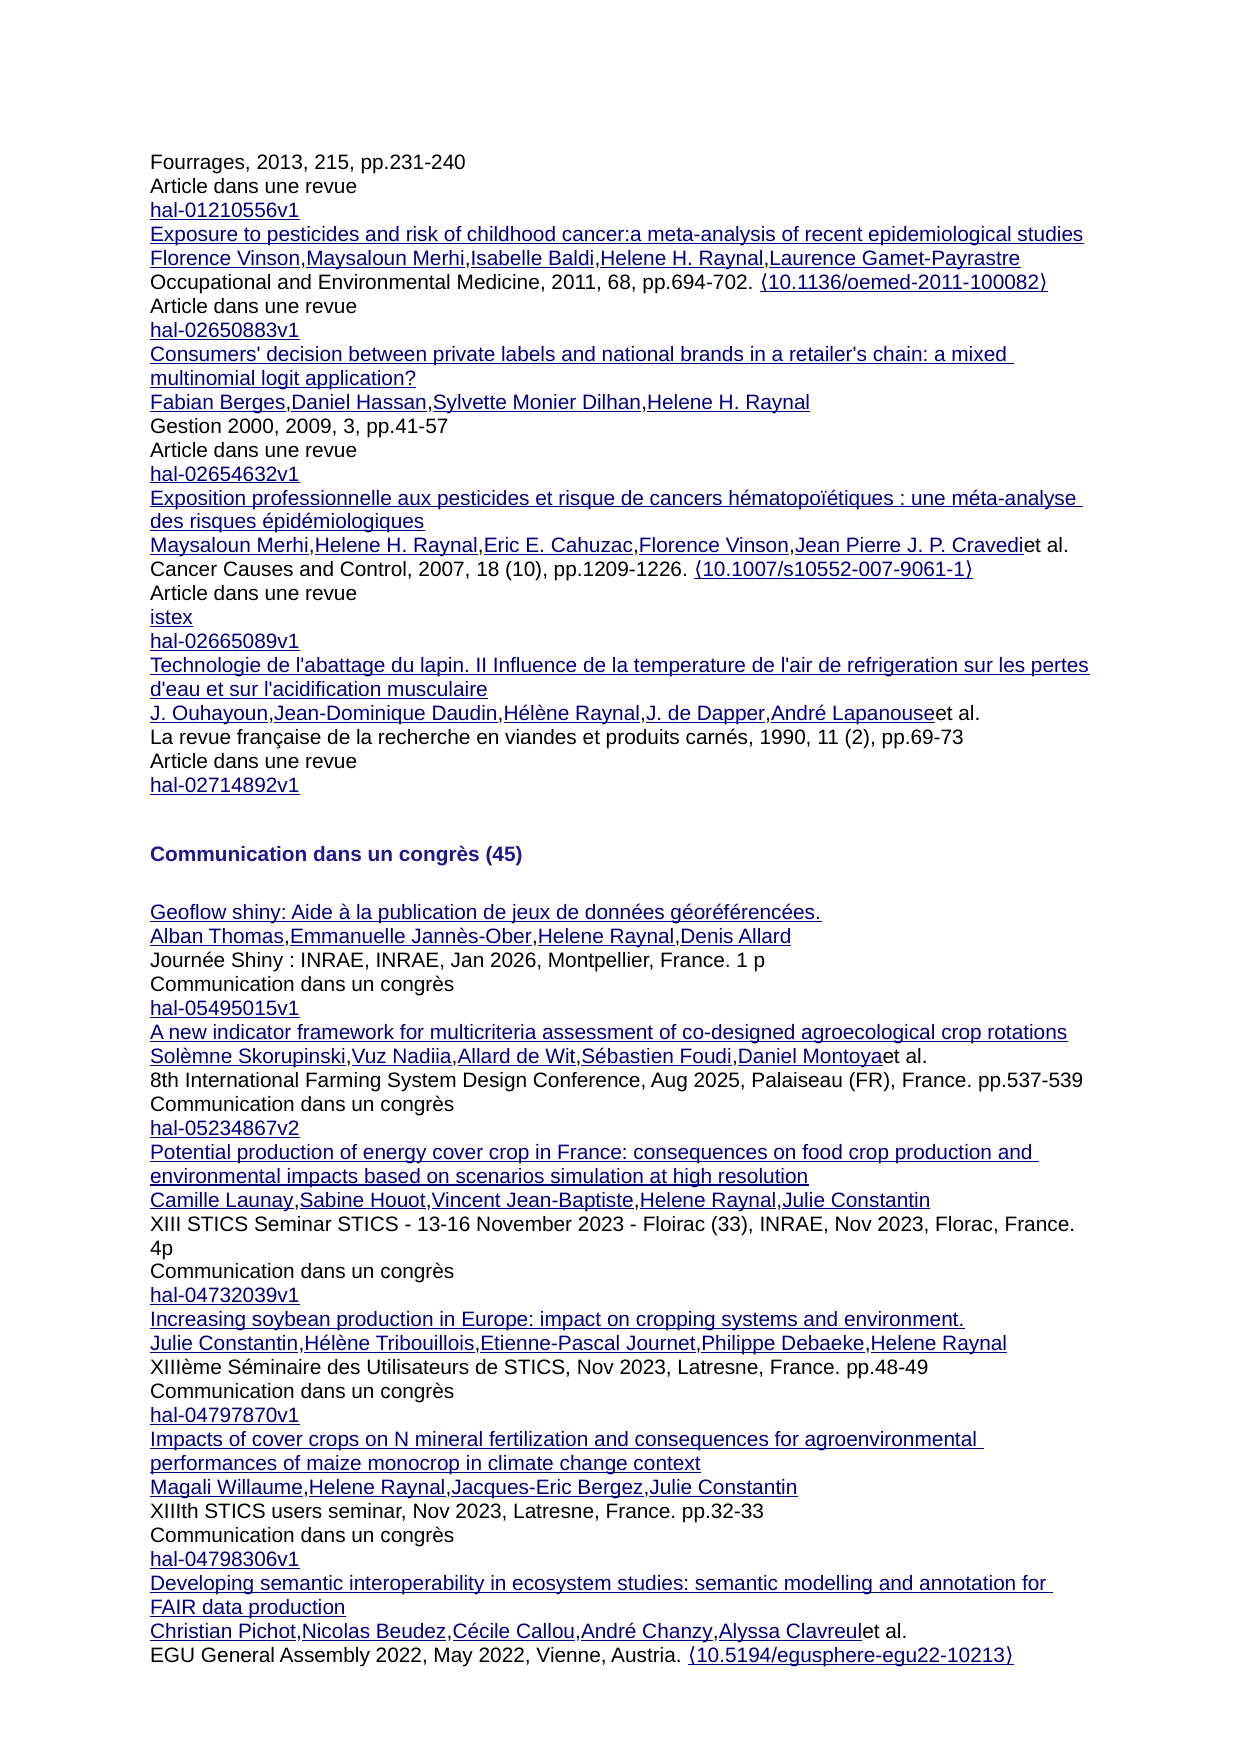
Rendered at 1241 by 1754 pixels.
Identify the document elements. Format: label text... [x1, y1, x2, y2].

table_cell Fourrages, 2013, 215, pp.231-240 Article dans une revue hal-01210556v1 [150, 150, 1090, 222]
table_cell Consumers' decision between private labels and national brands in a retailer's chain: a mixed multinomial logit application? Fabian Berges,Daniel Hassan,Sylvette Monier Dilhan,Helene H. Raynal Gestion 2000, 2009, 3, pp.41-57 Article dans une revue hal-02654632v1 [150, 342, 1090, 485]
table_header Geoflow shiny: Aide à la publication de jeux de données géoréférencées. Alban Thomas,Emmanuelle Jannès-Ober,Helene Raynal,Denis Allard Journée Shiny : INRAE, INRAE, Jan 2026, Montpellier, France. 1 p Communication dans un congrès hal-05495015v1 [150, 900, 1090, 1020]
table_cell Exposition professionnelle aux pesticides et risque de cancers hématopoïétiques : une méta-analyse des risques épidémiologiques Maysaloun Merhi,Helene H. Raynal,Eric E. Cahuzac,Florence Vinson,Jean Pierre J. P. Cravediet al. Cancer Causes and Control, 2007, 18 (10), pp.1209-1226. ⟨10.1007/s10552-007-9061-1⟩ Article dans une revue istex hal-02665089v1 [150, 485, 1090, 653]
table_cell Increasing soybean production in Europe: impact on cropping systems and environment. Julie Constantin,Hélène Tribouillois,Etienne-Pascal Journet,Philippe Debaeke,Helene Raynal XIIIème Séminaire des Utilisateurs de STICS, Nov 2023, Latresne, France. pp.48-49 Communication dans un congrès hal-04797870v1 [150, 1307, 1090, 1427]
table_cell d'eau et sur l'acidification musculaire J. Ouhayoun,Jean-Dominique Daudin,Hélène Raynal,J. de Dapper,André Lapanouseet al. La revue française de la recherche en viandes et produits carnés, 1990, 11 (2), pp.69-73 Article dans une revue hal-02714892v1 [150, 675, 1090, 797]
table_cell Exposure to pesticides and risk of childhood cancer:a meta-analysis of recent epidemiological studies Florence Vinson,Maysaloun Merhi,Isabelle Baldi,Helene H. Raynal,Laurence Gamet-Payrastre Occupational and Environmental Medicine, 2011, 68, pp.694-702. ⟨10.1136/oemed-2011-100082⟩ Article dans une revue hal-02650883v1 [150, 222, 1090, 342]
subtitle Communication dans un congrès (45) [150, 842, 1090, 866]
table_cell Technologie de l'abattage du lapin. II Influence de la temperature de l'air de refrigeration sur les pertes [150, 653, 1090, 674]
table_cell Potential production of energy cover crop in France: consequences on food crop production and environmental impacts based on scenarios simulation at high resolution Camille Launay,Sabine Houot,Vincent Jean-Baptiste,Helene Raynal,Julie Constantin XIII STICS Seminar STICS - 13-16 November 2023 - Floirac (33), INRAE, Nov 2023, Florac, France. 4p Communication dans un congrès hal-04732039v1 [150, 1140, 1090, 1307]
table_cell Developing semantic interoperability in ecosystem studies: semantic modelling and annotation for FAIR data production Christian Pichot,Nicolas Beudez,Cécile Callou,André Chanzy,Alyssa Clavreulet al. EGU General Assembly 2022, May 2022, Vienne, Austria. ⟨10.5194/egusphere-egu22-10213⟩ [150, 1571, 1090, 1667]
table_cell A new indicator framework for multicriteria assessment of co-designed agroecological crop rotations Solèmne Skorupinski,Vuz Nadiia,Allard de Wit,Sébastien Foudi,Daniel Montoyaet al. 8th International Farming System Design Conference, Aug 2025, Palaiseau (FR), France. pp.537-539 Communication dans un congrès hal-05234867v2 [150, 1020, 1090, 1139]
table_cell Impacts of cover crops on N mineral fertilization and consequences for agroenvironmental performances of maize monocrop in climate change context Magali Willaume,Helene Raynal,Jacques-Eric Bergez,Julie Constantin XIIIth STICS users seminar, Nov 2023, Latresne, France. pp.32-33 Communication dans un congrès hal-04798306v1 [150, 1427, 1090, 1571]
